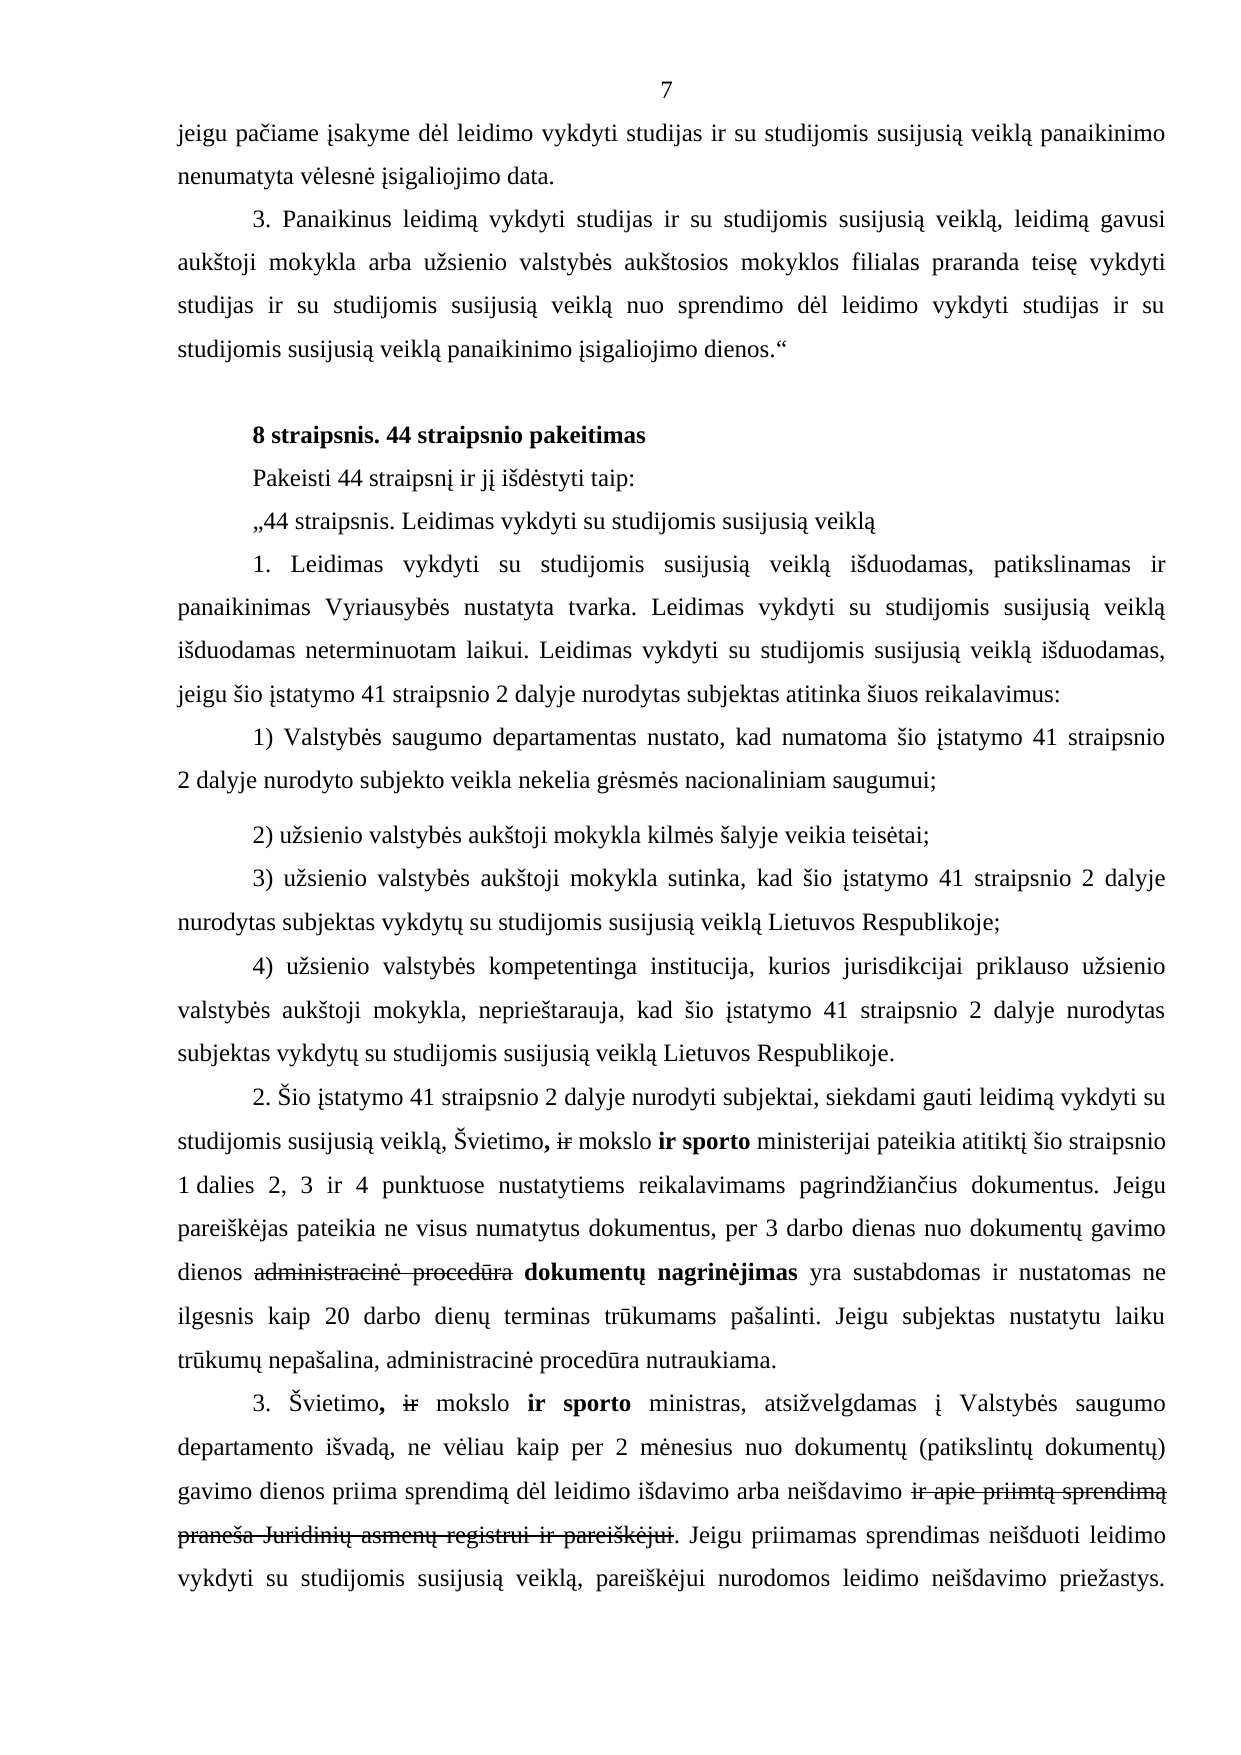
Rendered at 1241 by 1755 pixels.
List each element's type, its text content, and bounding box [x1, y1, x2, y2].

text jeigu pačiame įsakyme dėl leidimo vykdyti studijas ir su studijomis susijusią veiklą panaikinimo nenumatyta vėlesnė įsigaliojimo data. [177, 118, 1167, 190]
text 2. Šio įstatymo 41 straipsnio 2 dalyje nurodyti subjektai, siekdami gauti leidimą vykdyti su studijomis susijusią veiklą, Švietimo, ir mokslo ir sporto ministerijai pateikia atitiktį šio straipsnio 1 dalies 2, 3 ir 4 punktuose nustatytiems reikalavimams pagrindžiančius dokumentus. Jeigu pareiškėjas pateikia ne visus numatytus dokumentus, per 3 darbo dienas nuo dokumentų gavimo dienos administracinė procedūra dokumentų nagrinėjimas yra sustabdomas ir nustatomas ne ilgesnis kaip 20 darbo dienų terminas trūkumams pašalinti. Jeigu subjektas nustatytu laiku trūkumų nepašalina, administracinė procedūra nutraukiama. [177, 1071, 1167, 1377]
text 8 straipsnis. 44 straipsnio pakeitimas [177, 420, 1167, 449]
text 1. Leidimas vykdyti su studijomis susijusią veiklą išduodamas, patikslinamas ir panaikinimas Vyriausybės nustatyta tvarka. Leidimas vykdyti su studijomis susijusią veiklą išduodamas neterminuotam laikui. Leidimas vykdyti su studijomis susijusią veiklą išduodamas, jeigu šio įstatymo 41 straipsnio 2 dalyje nurodytas subjektas atitinka šiuos reikalavimus: [177, 549, 1167, 707]
text „44 straipsnis. Leidimas vykdyti su studijomis susijusią veiklą [177, 506, 1167, 535]
text 3) užsienio valstybės aukštoji mokykla sutinka, kad šio įstatymo 41 straipsnio 2 dalyje nurodytas subjektas vykdytų su studijomis susijusią veiklą Lietuvos Respublikoje; [177, 852, 1167, 939]
text 3. Panaikinus leidimą vykdyti studijas ir su studijomis susijusią veiklą, leidimą gavusi aukštoji mokykla arba užsienio valstybės aukštosios mokyklos filialas praranda teisę vykdyti studijas ir su studijomis susijusią veiklą nuo sprendimo dėl leidimo vykdyti studijas ir su studijomis susijusią veiklą panaikinimo įsigaliojimo dienos.“ [177, 204, 1167, 362]
text Pakeisti 44 straipsnį ir jį išdėstyti taip: [177, 463, 1167, 492]
text 3. Švietimo, ir mokslo ir sporto ministras, atsižvelgdamas į Valstybės saugumo departamento išvadą, ne vėliau kaip per 2 mėnesius nuo dokumentų (patikslintų dokumentų) gavimo dienos priima sprendimą dėl leidimo išdavimo arba neišdavimo ir apie priimtą sprendimą praneša Juridinių asmenų registrui ir pareiškėjui. Jeigu priimamas sprendimas neišduoti leidimo vykdyti su studijomis susijusią veiklą, pareiškėjui nurodomos leidimo neišdavimo priežastys. [177, 1377, 1167, 1596]
text 1) Valstybės saugumo departamentas nustato, kad numatoma šio įstatymo 41 straipsnio 2 dalyje nurodyto subjekto veikla nekelia grėsmės nacionaliniam saugumui; [177, 722, 1167, 794]
text 4) užsienio valstybės kompetentinga institucija, kurios jurisdikcijai priklauso užsienio valstybės aukštoji mokykla, neprieštarauja, kad šio įstatymo 41 straipsnio 2 dalyje nurodytas subjektas vykdytų su studijomis susijusią veiklą Lietuvos Respublikoje. [177, 939, 1167, 1071]
text 2) užsienio valstybės aukštoji mokykla kilmės šalyje veikia teisėtai; [177, 808, 1167, 852]
